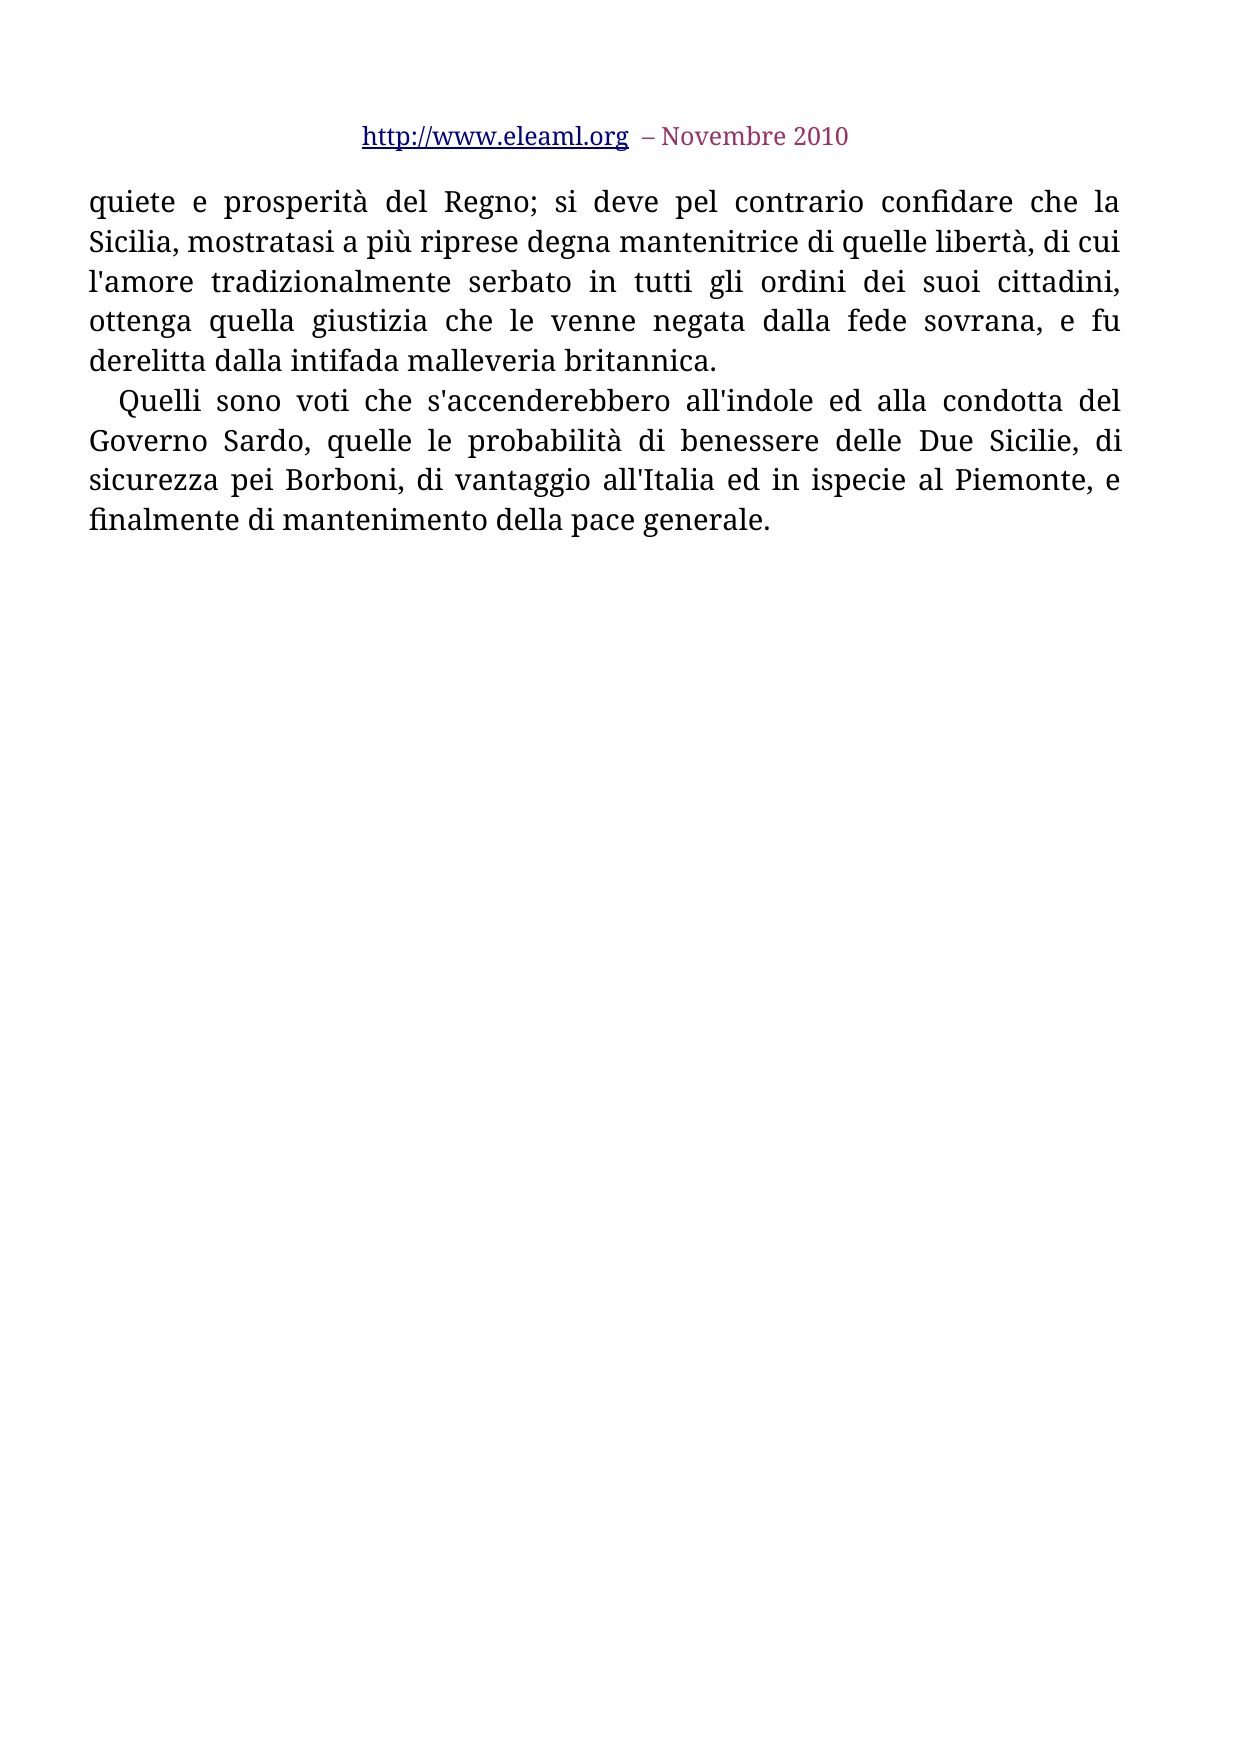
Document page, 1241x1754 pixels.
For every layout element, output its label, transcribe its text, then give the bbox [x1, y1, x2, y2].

text quiete e prosperità del Regno; si deve pel contrario confidare che la Sicilia, mostratasi a più riprese degna mantenitrice di quelle libertà, di cui l'amore tradizionalmente serbato in tutti gli ordini dei suoi cittadini, ottenga quella giustizia che le venne negata dalla fede sovrana, e fu derelitta dalla intifada malleveria britannica. [88, 182, 1122, 380]
text Quelli sono voti che s'accenderebbero all'indole ed alla condotta del Governo Sardo, quelle le probabilità di benessere delle Due Sicilie, di sicurezza pei Borboni, di vantaggio all'Italia ed in ispecie al Piemonte, e finalmente di mantenimento della pace generale. [88, 380, 1122, 539]
